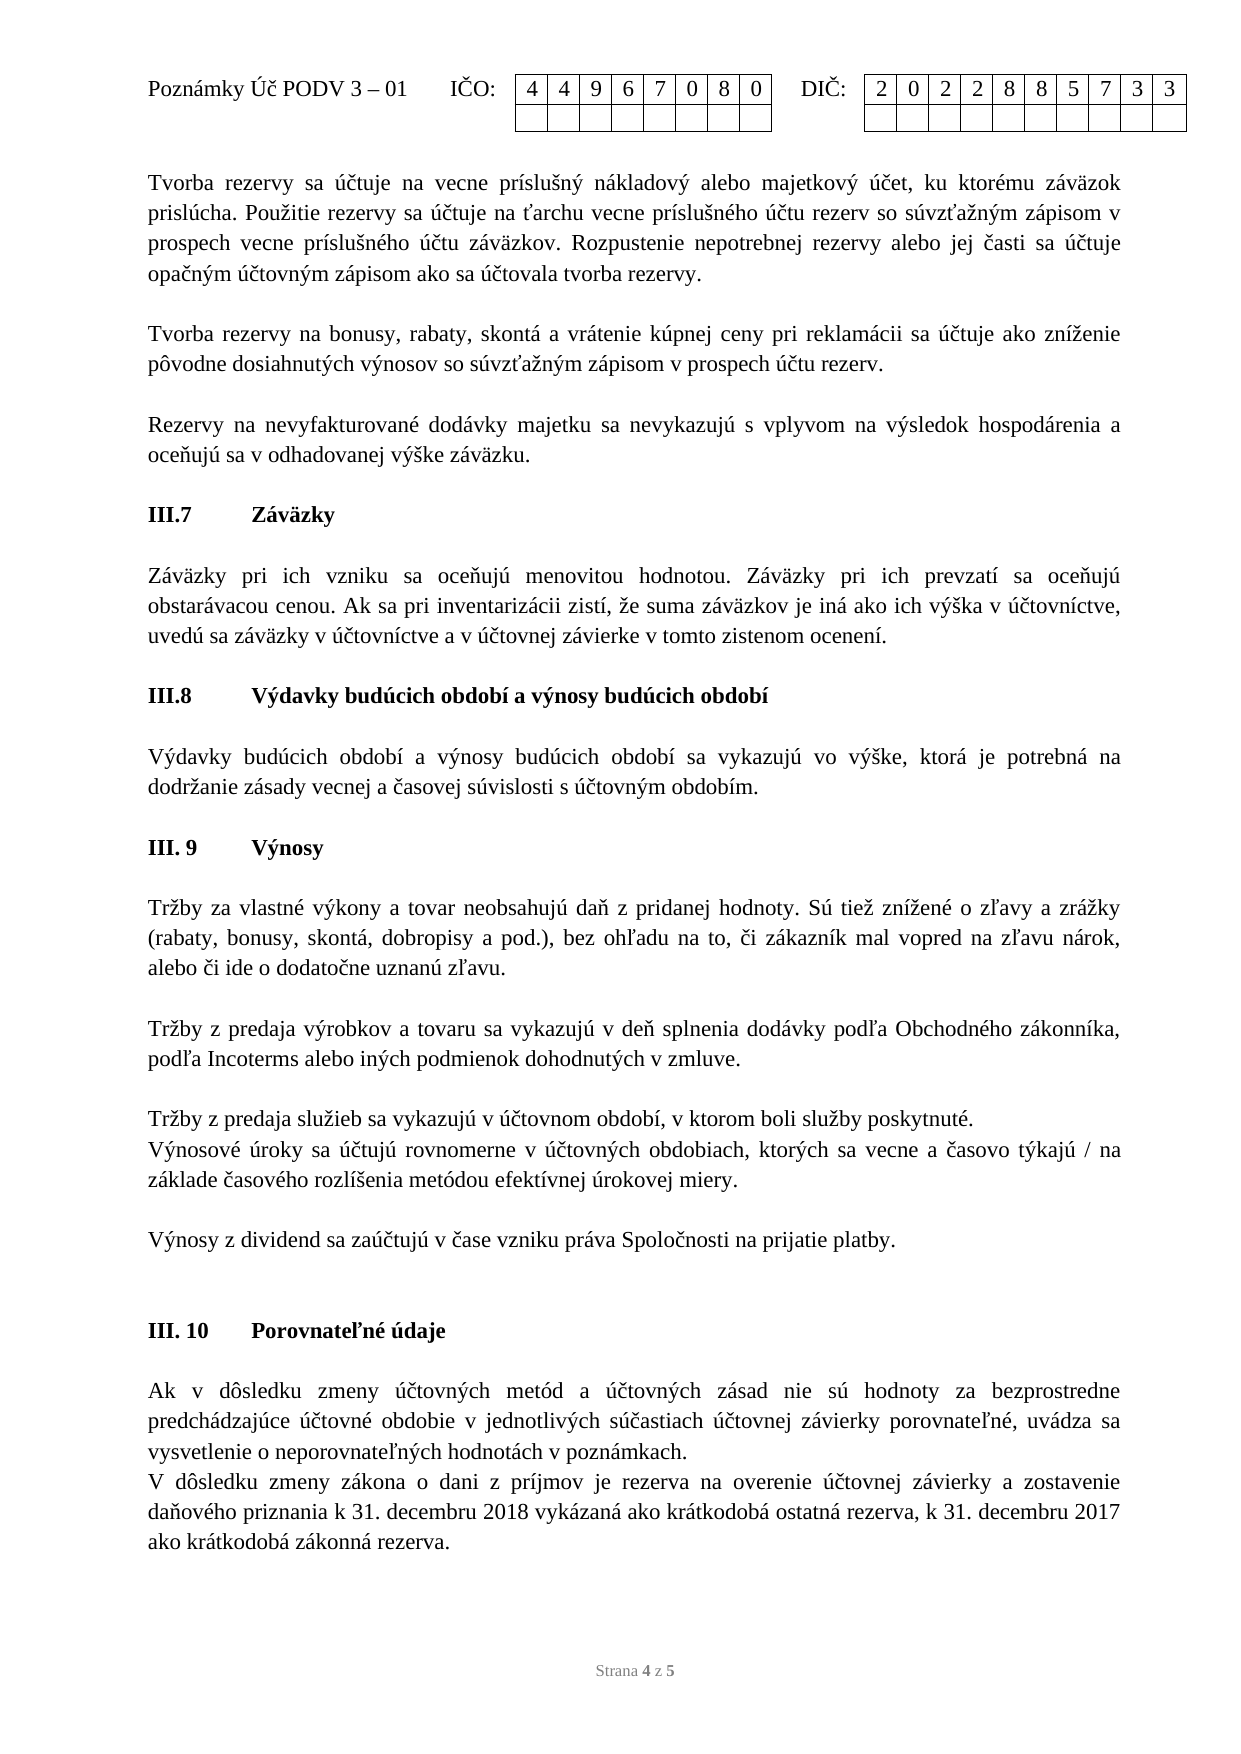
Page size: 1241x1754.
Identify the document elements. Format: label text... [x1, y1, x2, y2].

text Tržby za vlastné výkony a tovar neobsahujú daň z pridanej hodnoty. Sú tiež znížené o zľavy a zrážky (rabaty, bonusy, skontá, dobropisy a pod.), bez ohľadu na to, či zákazník mal vopred na zľavu nárok, alebo či ide o dodatočne uznanú zľavu. [148, 894, 1122, 981]
text Tržby z predaja výrobkov a tovaru sa vykazujú v deň splnenia dodávky podľa Obchodného zákonníka, podľa Incoterms alebo iných podmienok dohodnutých v zmluve. [148, 1015, 1122, 1071]
text Záväzky pri ich vzniku sa oceňujú menovitou hodnotou. Záväzky pri ich prevzatí sa oceňujú obstarávacou cenou. Ak sa pri inventarizácii zistí, že suma záväzkov je iná ako ich výška v účtovníctve, uvedú sa záväzky v účtovníctve a v účtovnej závierke v tomto zistenom ocenení. [148, 562, 1122, 648]
text III. 10 Porovnateľné údaje [148, 1317, 1122, 1343]
text Tržby z predaja služieb sa vykazujú v účtovnom období, v ktorom boli služby poskytnuté. [148, 1105, 1122, 1132]
text Výdavky budúcich období a výnosy budúcich období sa vykazujú vo výške, ktorá je potrebná na dodržanie zásady vecnej a časovej súvislosti s účtovným obdobím. [148, 743, 1122, 799]
text Tvorba rezervy na bonusy, rabaty, skontá a vrátenie kúpnej ceny pri reklamácii sa účtuje ako zníženie pôvodne dosiahnutých výnosov so súvzťažným zápisom v prospech účtu rezerv. [148, 320, 1122, 377]
text Rezervy na nevyfakturované dodávky majetku sa nevykazujú s vplyvom na výsledok hospodárenia a oceňujú sa v odhadovanej výške záväzku. [148, 411, 1122, 467]
text V dôsledku zmeny zákona o dani z príjmov je rezerva na overenie účtovnej závierky a zostavenie daňového priznania k 31. decembru 2018 vykázaná ako krátkodobá ostatná rezerva, k 31. decembru 2017 ako krátkodobá zákonná rezerva. [148, 1468, 1122, 1555]
text III.7 Záväzky [148, 501, 1122, 528]
text III. 9 Výnosy [148, 833, 1122, 860]
text III.8 Výdavky budúcich období a výnosy budúcich období [148, 682, 1122, 709]
text Výnosové úroky sa účtujú rovnomerne v účtovných obdobiach, ktorých sa vecne a časovo týkajú / na základe časového rozlíšenia metódou efektívnej úrokovej miery. [148, 1136, 1122, 1192]
text Výnosy z dividend sa zaúčtujú v čase vzniku práva Spoločnosti na prijatie platby. [148, 1226, 1122, 1253]
text Tvorba rezervy sa účtuje na vecne príslušný nákladový alebo majetkový účet, ku ktorému záväzok prislúcha. Použitie rezervy sa účtuje na ťarchu vecne príslušného účtu rezerv so súvzťažným zápisom v prospech vecne príslušného účtu záväzkov. Rozpustenie nepotrebnej rezervy alebo jej časti sa účtuje opačným účtovným zápisom ako sa účtovala tvorba rezervy. [148, 169, 1122, 286]
text Ak v dôsledku zmeny účtovných metód a účtovných zásad nie sú hodnoty za bezprostredne predchádzajúce účtovné obdobie v jednotlivých súčastiach účtovnej závierky porovnateľné, uvádza sa vysvetlenie o neporovnateľných hodnotách v poznámkach. [148, 1377, 1122, 1464]
